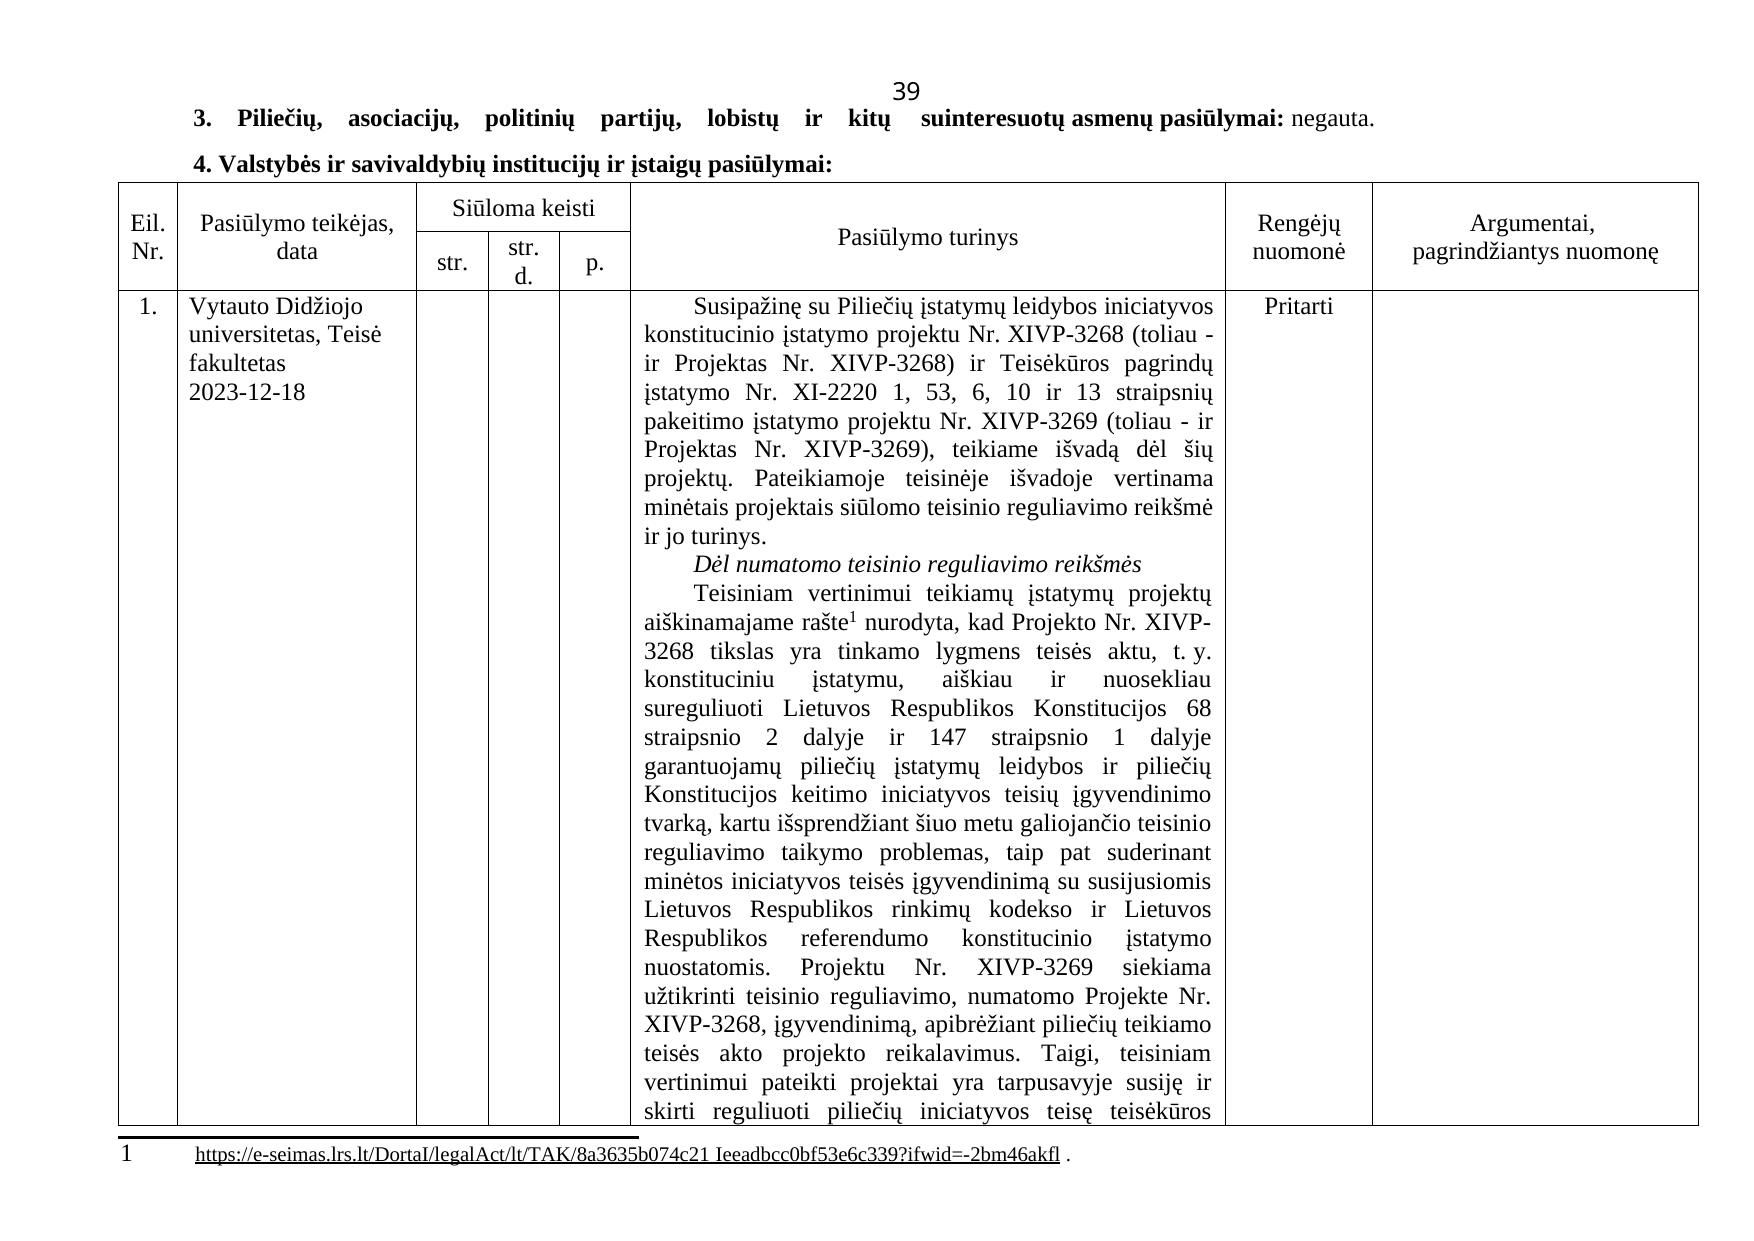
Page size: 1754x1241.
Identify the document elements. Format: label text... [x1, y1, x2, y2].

subtitle 3. Piliečių, asociacijų, politinių partijų, lobistų ir kitų suinteresuotų asmenų pasiūlymai: negauta. [118, 103, 1695, 132]
table_cell str. d. [489, 232, 559, 290]
subtitle 4. Valstybės ir savivaldybių institucijų ir įstaigų pasiūlymai: [118, 149, 1695, 178]
table_cell Vytauto Didžiojo universitetas, Teisė fakultetas 2023-12-18 [178, 291, 416, 1124]
table_header Pasiūlymo teikėjas, data [178, 183, 416, 290]
table_header Rengėjų nuomonė [1226, 183, 1372, 290]
table_cell p. [560, 232, 630, 290]
table_cell [560, 291, 630, 1124]
table_cell [489, 291, 559, 1124]
table_header Argumentai, pagrindžiantys nuomonę [1373, 183, 1698, 290]
table_cell Susipažinę su Piliečių įstatymų leidybos iniciatyvos konstitucinio įstatymo projektu Nr. XIVP-3268 (toliau - ir Projektas Nr. XIVP-3268) ir Teisėkūros pagrindų įstatymo Nr. XI-2220 1, 53, 6, 10 ir 13 straipsnių pakeitimo įstatymo projektu Nr. XIVP-3269 (toliau - ir Projektas Nr. XIVP-3269), teikiame išvadą dėl šių projektų. Pateikiamoje teisinėje išvadoje vertinama minėtais projektais siūlomo teisinio reguliavimo reikšmė ir jo turinys. Dėl numatomo teisinio reguliavimo reikšmės Teisiniam vertinimui teikiamų įstatymų projektų aiškinamajame rašte nurodyta, kad Projekto Nr. XIVP-3268 tikslas yra tinkamo lygmens teisės aktu, t. y. konstituciniu įstatymu, aiškiau ir nuosekliau sureguliuoti Lietuvos Respublikos Konstitucijos 68 straipsnio 2 dalyje ir 147 straipsnio 1 dalyje garantuojamų piliečių įstatymų leidybos ir piliečių Konstitucijos keitimo iniciatyvos teisių įgyvendinimo tvarką, kartu išsprendžiant šiuo metu galiojančio teisinio reguliavimo taikymo problemas, taip pat suderinant minėtos iniciatyvos teisės įgyvendinimą su susijusiomis Lietuvos Respublikos rinkimų kodekso ir Lietuvos Respublikos referendumo konstitucinio įstatymo nuostatomis. Projektu Nr. XIVP-3269 siekiama užtikrinti teisinio reguliavimo, numatomo Projekte Nr. XIVP-3268, įgyvendinimą, apibrėžiant piliečių teikiamo teisės akto projekto reikalavimus. Taigi, teisiniam vertinimui pateikti projektai yra tarpusavyje susiję ir skirti reguliuoti piliečių iniciatyvos teisę teisėkūros [631, 291, 1225, 1124]
table_header Siūloma keisti [417, 183, 630, 231]
table_header Eil. Nr. [119, 183, 177, 290]
table_cell [417, 291, 488, 1124]
table_cell str. [417, 232, 488, 290]
table_cell 1. [119, 291, 177, 1124]
table_cell [1373, 291, 1698, 1124]
table_cell Pritarti [1226, 291, 1372, 1124]
table_header Pasiūlymo turinys [631, 183, 1225, 290]
